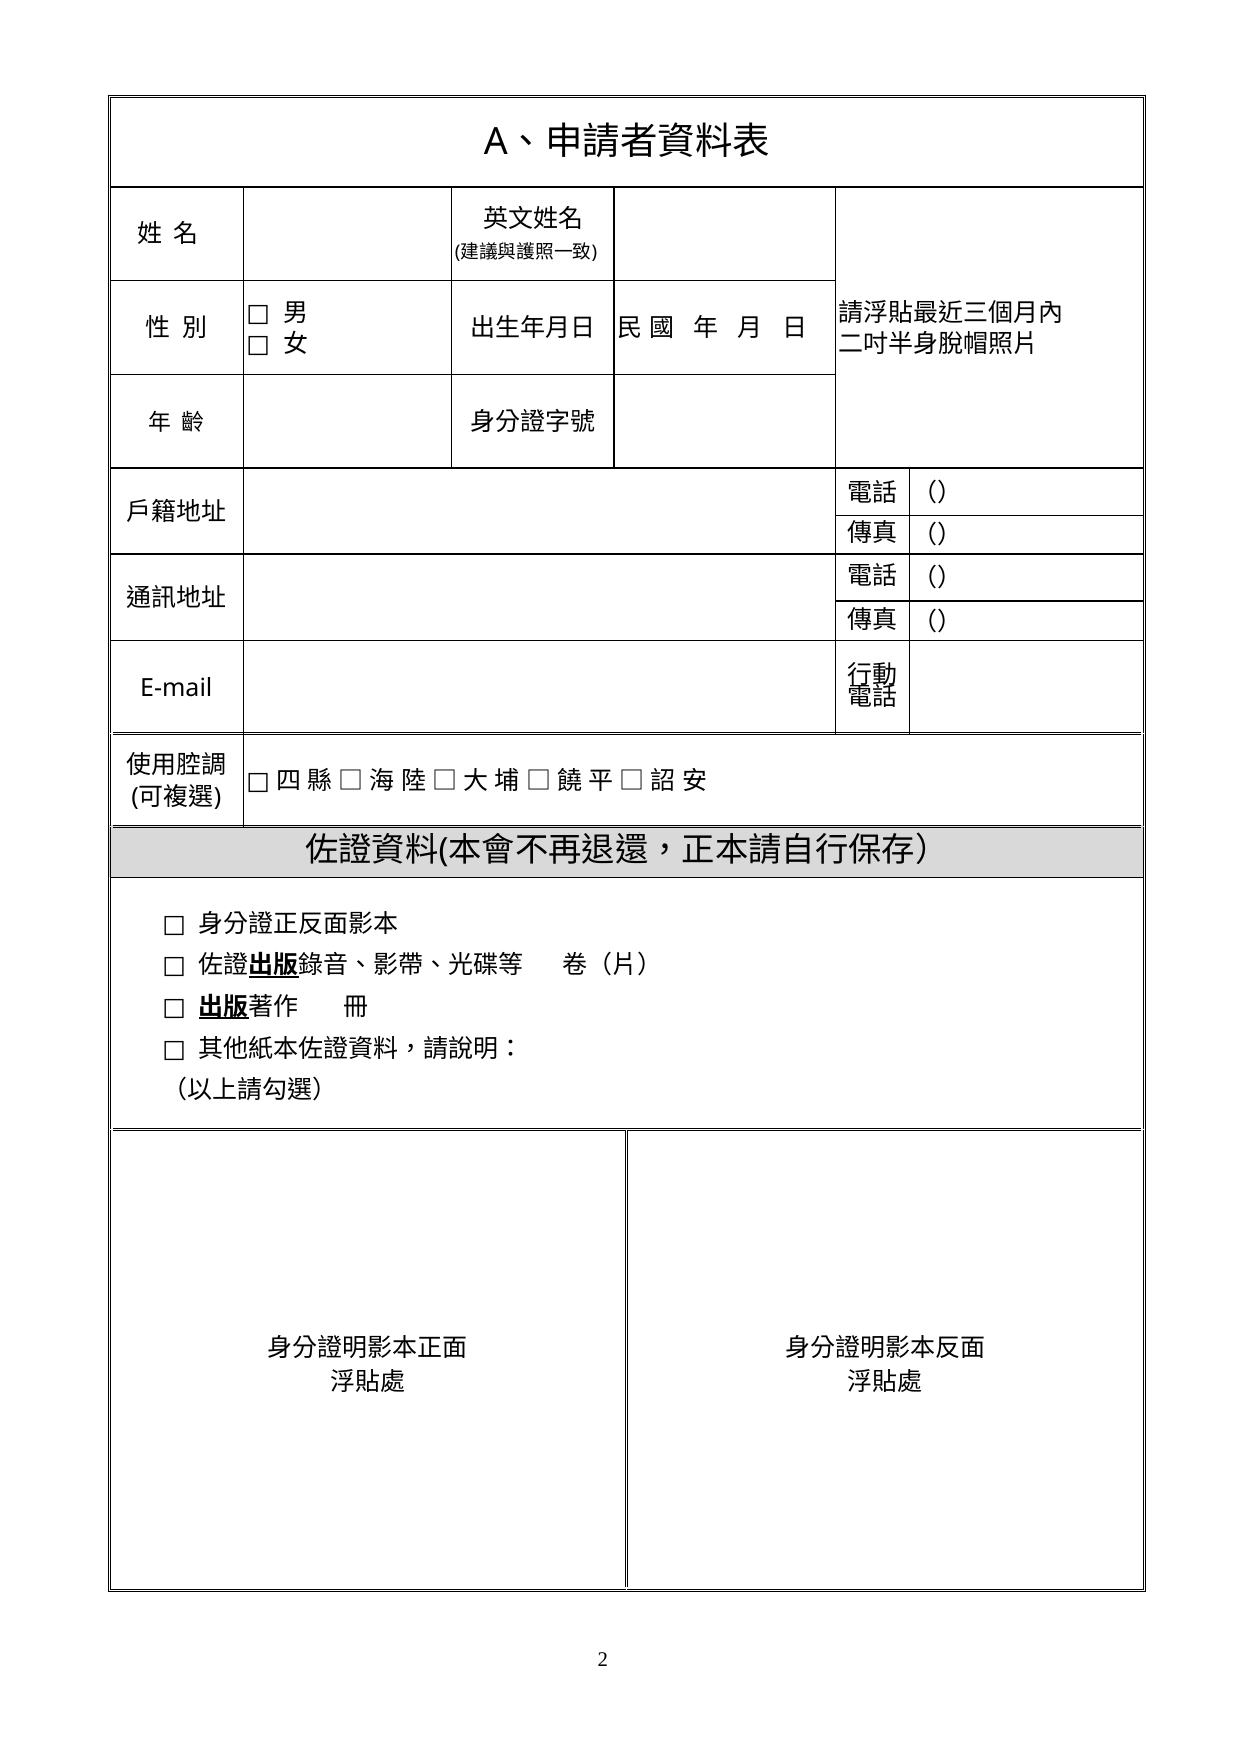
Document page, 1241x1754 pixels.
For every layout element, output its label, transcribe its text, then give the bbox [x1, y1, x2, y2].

table_cell [244, 555, 835, 639]
table_cell 身分證明影本反面 浮貼處 [626, 1128, 1143, 1589]
table_cell 傳真 [836, 516, 909, 553]
table_cell 通訊地址 [111, 555, 243, 639]
table_cell 年 齡 [111, 375, 243, 467]
table_cell 使用腔調 (可複選) [109, 732, 243, 825]
table_cell （） [910, 555, 1143, 600]
table_cell 英文姓名 (建議與護照一致) [452, 188, 613, 280]
table_cell 行動 電話 [836, 641, 909, 732]
table_cell □ 身分證正反面影本 □ 佐證出版錄音、影帶、光碟等 卷（片） □ 出版著作 冊 □ 其他紙本佐證資料，請說明： （以上請勾選） [111, 878, 1143, 1128]
table_cell 出生年月日 [452, 281, 613, 373]
table_cell □四縣□海陸□大埔□饒平□詔安 [244, 732, 1144, 825]
table_cell 佐證資料(本會不再退還，正本請自行保存） [111, 825, 1143, 877]
table_cell 電話 [836, 555, 909, 600]
table_cell 請浮貼最近三個月內 二吋半身脫帽照片 [836, 188, 1143, 467]
table_cell 身分證明影本正面 浮貼處 [111, 1128, 626, 1589]
table_cell 傳真 [836, 602, 909, 639]
table_cell [244, 469, 835, 553]
table_cell 電話 [836, 469, 909, 514]
table_cell [615, 188, 835, 280]
table_cell 性 別 [111, 281, 243, 373]
table_cell [910, 641, 1143, 732]
table_cell 姓 名 [111, 188, 243, 280]
table_cell □ 男 □ 女 [244, 281, 451, 373]
table_cell （） [910, 469, 1143, 514]
table_cell [244, 375, 451, 467]
table_cell （） [910, 516, 1143, 553]
table_header A、申請者資料表 [111, 98, 1143, 186]
table_cell [244, 188, 451, 280]
table_cell [244, 641, 835, 732]
table_cell 身分證字號 [452, 375, 613, 467]
table_cell （） [910, 602, 1143, 639]
table_cell E-mail [111, 641, 243, 732]
table_cell 民國 年 月 日 [615, 281, 835, 373]
table_cell [615, 375, 835, 467]
table_cell 戶籍地址 [111, 469, 243, 553]
